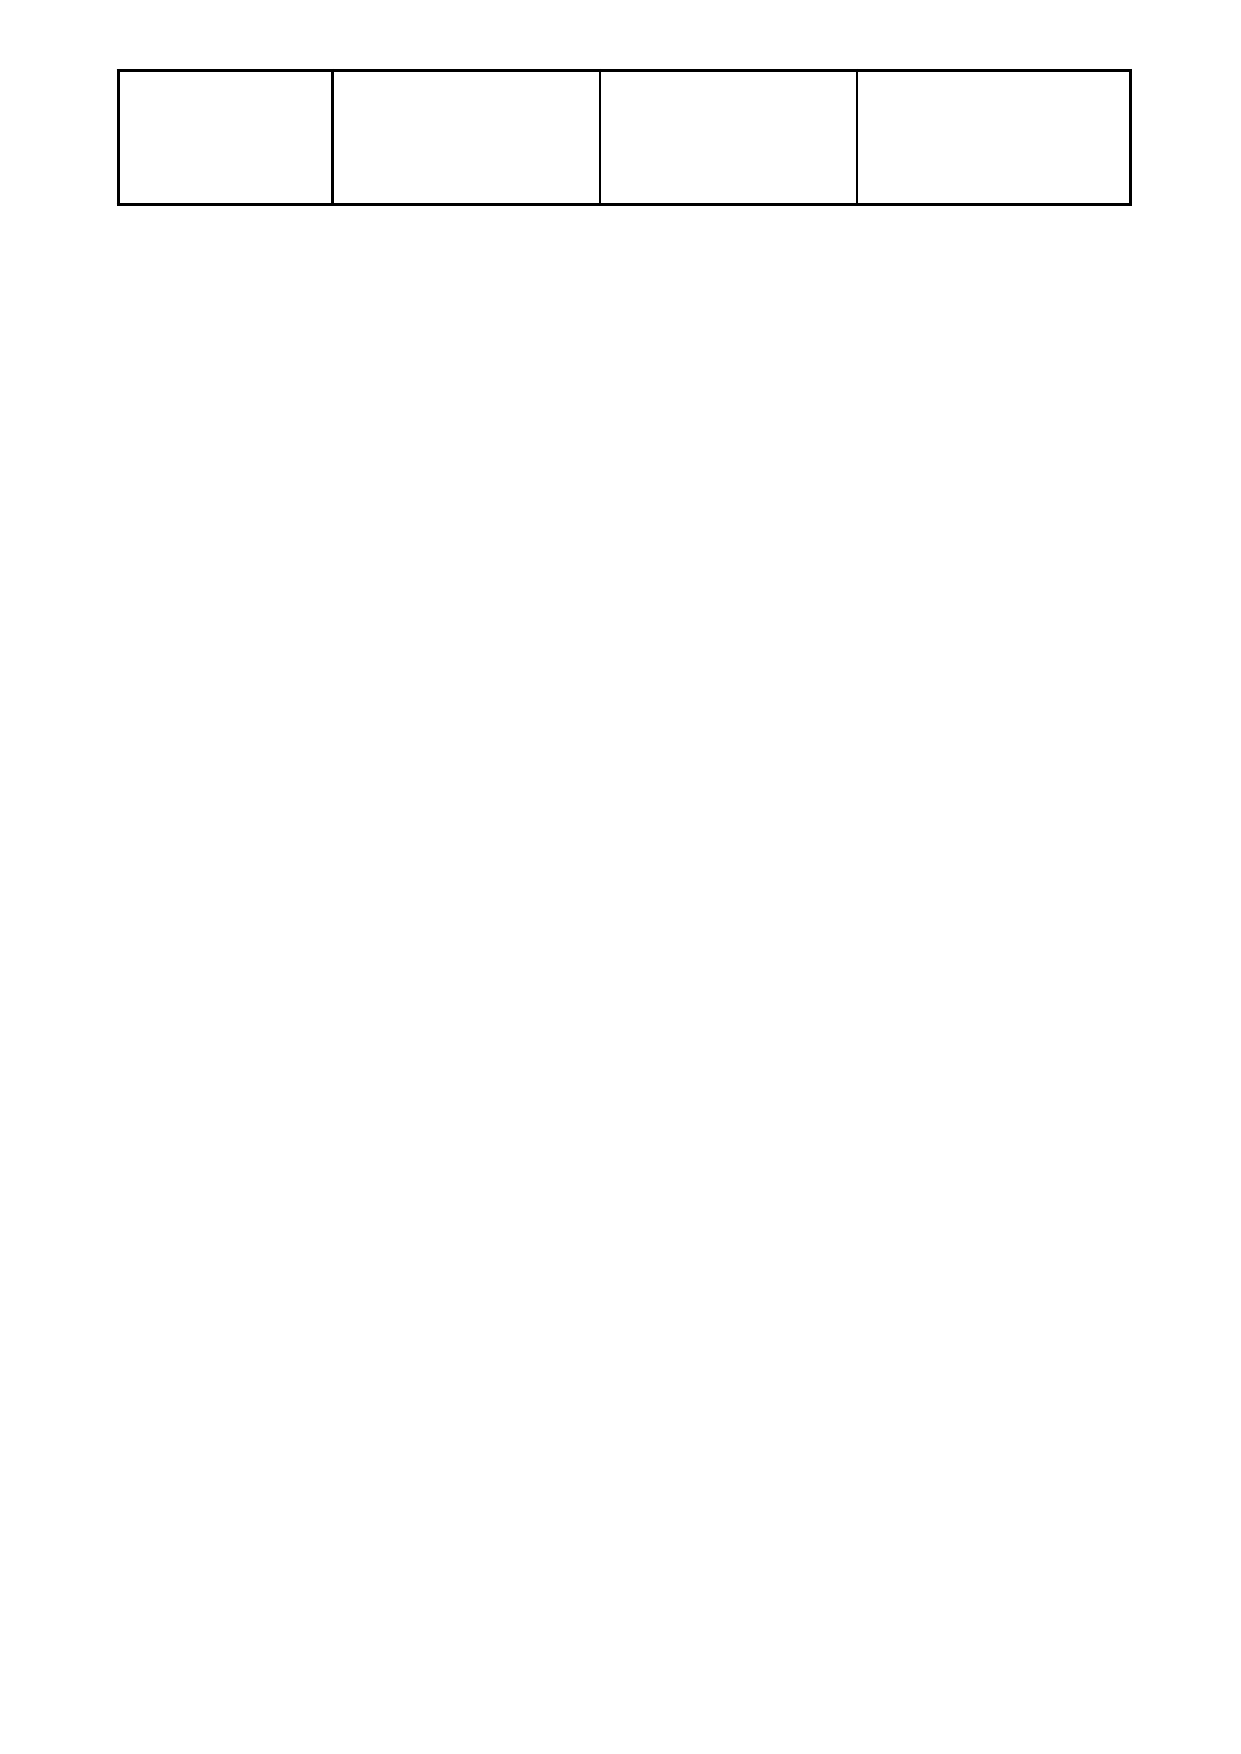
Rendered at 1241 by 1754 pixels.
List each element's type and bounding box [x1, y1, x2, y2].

table_cell [334, 72, 599, 203]
table_cell [858, 72, 1129, 203]
table_cell [601, 72, 856, 203]
table_cell [120, 72, 331, 203]
